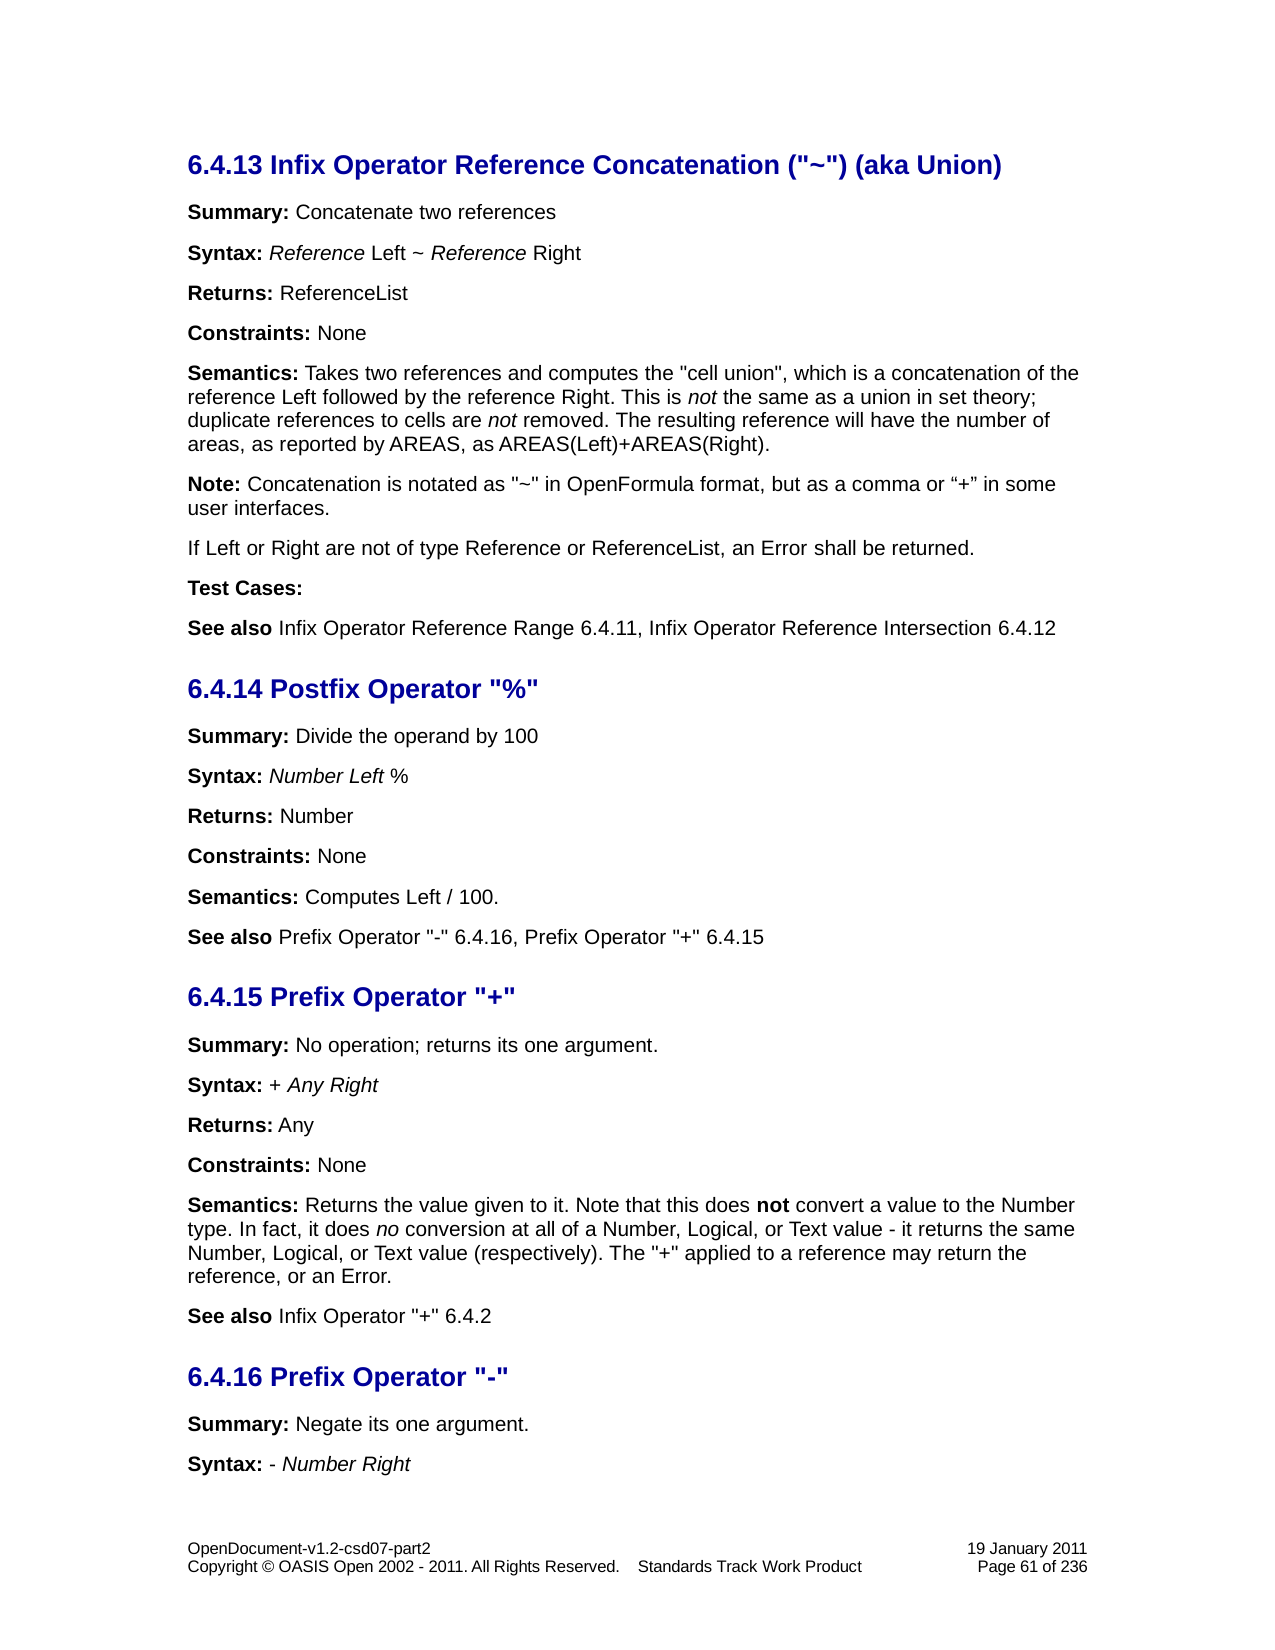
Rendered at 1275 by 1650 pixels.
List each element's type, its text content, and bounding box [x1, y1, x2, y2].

text Summary: No operation; returns its one argument. [187, 1033, 1088, 1057]
text Syntax: + Any Right [187, 1073, 1088, 1097]
text Returns: Any [187, 1113, 1088, 1137]
text Returns: ReferenceList [187, 281, 1088, 305]
text See also Infix Operator Reference Range 6.4.11, Infix Operator Reference Intersection 6.4.12 [187, 617, 1088, 640]
text Test Cases: [187, 576, 1088, 600]
text See also Prefix Operator "-" 6.4.16, Prefix Operator "+" 6.4.15 [187, 925, 1088, 949]
subtitle Prefix Operator "-" [187, 1362, 1088, 1392]
text Summary: Divide the operand by 100 [187, 724, 1088, 748]
text Summary: Concatenate two references [187, 201, 1088, 224]
text Semantics: Returns the value given to it. Note that this does not convert a value to the Number type. In fact, it does no conversion at all of a Number, Logical, or Text value - it returns the same Number, Logical, or Text value (respectively). The "+" applied to a reference may return the reference, or an Error. [187, 1194, 1088, 1288]
subtitle Prefix Operator "+" [187, 982, 1088, 1012]
text Semantics: Computes Left / 100. [187, 885, 1088, 909]
text Syntax: Reference Left ~ Reference Right [187, 241, 1088, 264]
text Returns: Number [187, 805, 1088, 828]
text Constraints: None [187, 1154, 1088, 1177]
subtitle Postfix Operator "%" [187, 673, 1088, 703]
text See also Infix Operator "+" 6.4.2 [187, 1305, 1088, 1328]
text Constraints: None [187, 321, 1088, 345]
text Syntax: Number Left % [187, 764, 1088, 788]
text If Left or Right are not of type Reference or ReferenceList, an Error shall be returned. [187, 536, 1088, 560]
text Semantics: Takes two references and computes the "cell union", which is a concatenation of the reference Left followed by the reference Right. This is not the same as a union in set theory; duplicate references to cells are not removed. The resulting reference will have the number of areas, as reported by AREAS, as AREAS(Left)+AREAS(Right). [187, 362, 1088, 456]
text Summary: Negate its one argument. [187, 1412, 1088, 1436]
subtitle Infix Operator Reference Concatenation ("~") (aka Union) [187, 150, 1088, 180]
text Note: Concatenation is notated as "~" in OpenFormula format, but as a comma or “+” in some user interfaces. [187, 472, 1088, 519]
text Constraints: None [187, 845, 1088, 868]
text Syntax: - Number Right [187, 1453, 1088, 1476]
